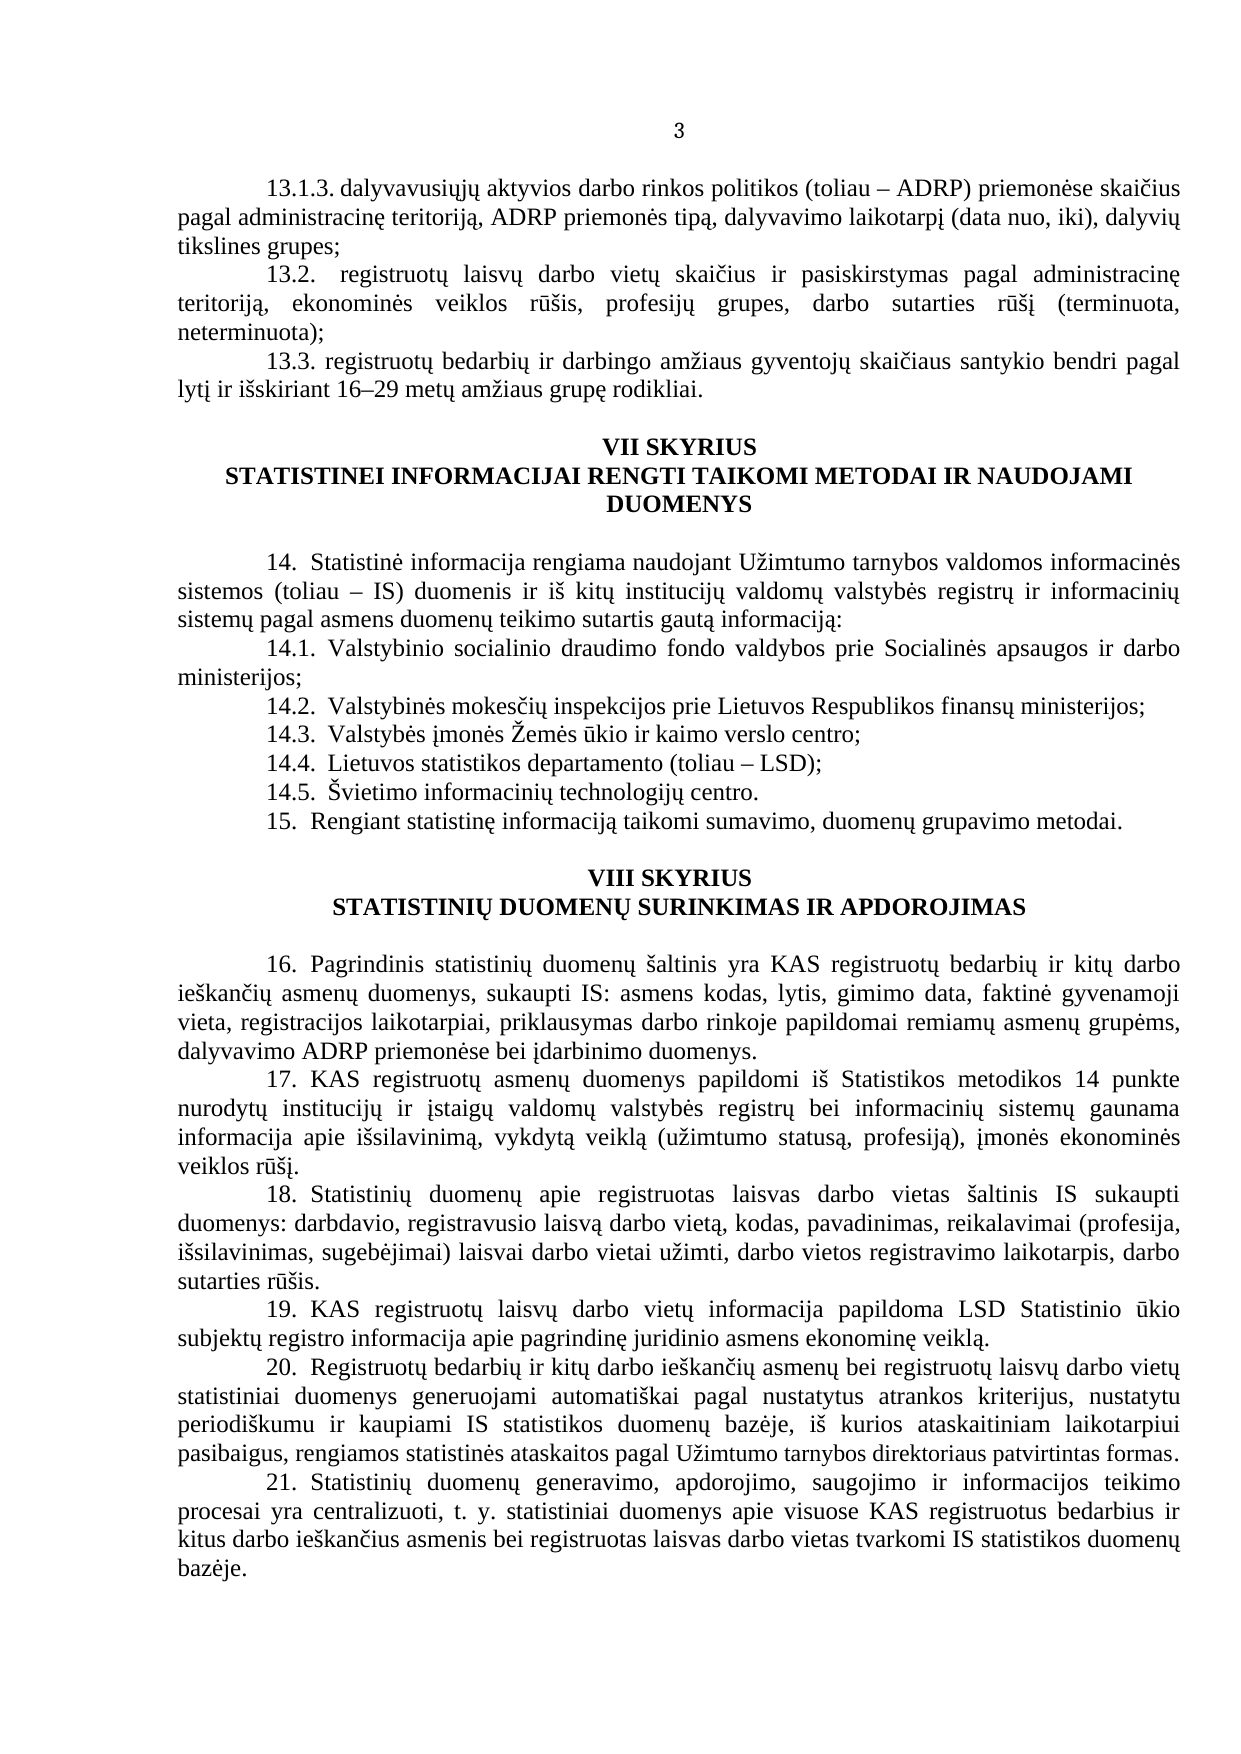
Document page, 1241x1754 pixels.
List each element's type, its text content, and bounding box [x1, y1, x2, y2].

text 21. Statistinių duomenų generavimo, apdorojimo, saugojimo ir informacijos teikimo procesai yra centralizuoti, t. y. statistiniai duomenys apie visuose KAS registruotus bedarbius ir kitus darbo ieškančius asmenis bei registruotas laisvas darbo vietas tvarkomi IS statistikos duomenų bazėje. [177, 1467, 1181, 1582]
text 13.2. registruotų laisvų darbo vietų skaičius ir pasiskirstymas pagal administracinę teritoriją, ekonominės veiklos rūšis, profesijų grupes, darbo sutarties rūšį (terminuota, neterminuota); [177, 259, 1181, 346]
text 17. KAS registruotų asmenų duomenys papildomi iš Statistikos metodikos 14 punkte nurodytų institucijų ir įstaigų valdomų valstybės registrų bei informacinių sistemų gaunama informacija apie išsilavinimą, vykdytą veiklą (užimtumo statusą, profesiją), įmonės ekonominės veiklos rūšį. [177, 1064, 1181, 1179]
text 20. Registruotų bedarbių ir kitų darbo ieškančių asmenų bei registruotų laisvų darbo vietų statistiniai duomenys generuojami automatiškai pagal nustatytus atrankos kriterijus, nustatytu periodiškumu ir kaupiami IS statistikos duomenų bazėje, iš kurios ataskaitiniam laikotarpiui pasibaigus, rengiamos statistinės ataskaitos pagal Užimtumo tarnybos direktoriaus patvirtintas formas. [177, 1352, 1181, 1467]
text 16. Pagrindinis statistinių duomenų šaltinis yra KAS registruotų bedarbių ir kitų darbo ieškančių asmenų duomenys, sukaupti IS: asmens kodas, lytis, gimimo data, faktinė gyvenamoji vieta, registracijos laikotarpiai, priklausymas darbo rinkoje papildomai remiamų asmenų grupėms, dalyvavimo ADRP priemonėse bei įdarbinimo duomenys. [177, 949, 1181, 1064]
text 14.2. Valstybinės mokesčių inspekcijos prie Lietuvos Respublikos finansų ministerijos; [177, 691, 1181, 719]
text 14.5. Švietimo informacinių technologijų centro. [177, 777, 1181, 806]
text 19. KAS registruotų laisvų darbo vietų informacija papildoma LSD Statistinio ūkio subjektų registro informacija apie pagrindinę juridinio asmens ekonominę veiklą. [177, 1294, 1181, 1352]
text STATISTINIŲ DUOMENŲ SURINKIMAS IR APDOROJIMAS [177, 892, 1181, 921]
text 15. Rengiant statistinę informaciją taikomi sumavimo, duomenų grupavimo metodai. [177, 806, 1181, 834]
text 18. Statistinių duomenų apie registruotas laisvas darbo vietas šaltinis IS sukaupti duomenys: darbdavio, registravusio laisvą darbo vietą, kodas, pavadinimas, reikalavimai (profesija, išsilavinimas, sugebėjimai) laisvai darbo vietai užimti, darbo vietos registravimo laikotarpis, darbo sutarties rūšis. [177, 1179, 1181, 1294]
text 14.3. Valstybės įmonės Žemės ūkio ir kaimo verslo centro; [177, 719, 1181, 748]
text 13.1.3. dalyvavusiųjų aktyvios darbo rinkos politikos (toliau – ADRP) priemonėse skaičius pagal administracinę teritoriją, ADRP priemonės tipą, dalyvavimo laikotarpį (data nuo, iki), dalyvių tikslines grupes; [177, 173, 1181, 259]
text VII SKYRIUS [177, 432, 1181, 461]
text STATISTINEI INFORMACIJAI RENGTI TAIKOMI METODAI IR NAUDOJAMI DUOMENYS [177, 461, 1181, 518]
text 14.1. Valstybinio socialinio draudimo fondo valdybos prie Socialinės apsaugos ir darbo ministerijos; [177, 633, 1181, 691]
text 13.3. registruotų bedarbių ir darbingo amžiaus gyventojų skaičiaus santykio bendri pagal lytį ir išskiriant 16–29 metų amžiaus grupę rodikliai. [177, 346, 1181, 403]
text 14.4. Lietuvos statistikos departamento (toliau – LSD); [177, 748, 1181, 777]
text 14. Statistinė informacija rengiama naudojant Užimtumo tarnybos valdomos informacinės sistemos (toliau – IS) duomenis ir iš kitų institucijų valdomų valstybės registrų ir informacinių sistemų pagal asmens duomenų teikimo sutartis gautą informaciją: [177, 547, 1181, 633]
text VIII SKYRIUS [177, 863, 1181, 892]
